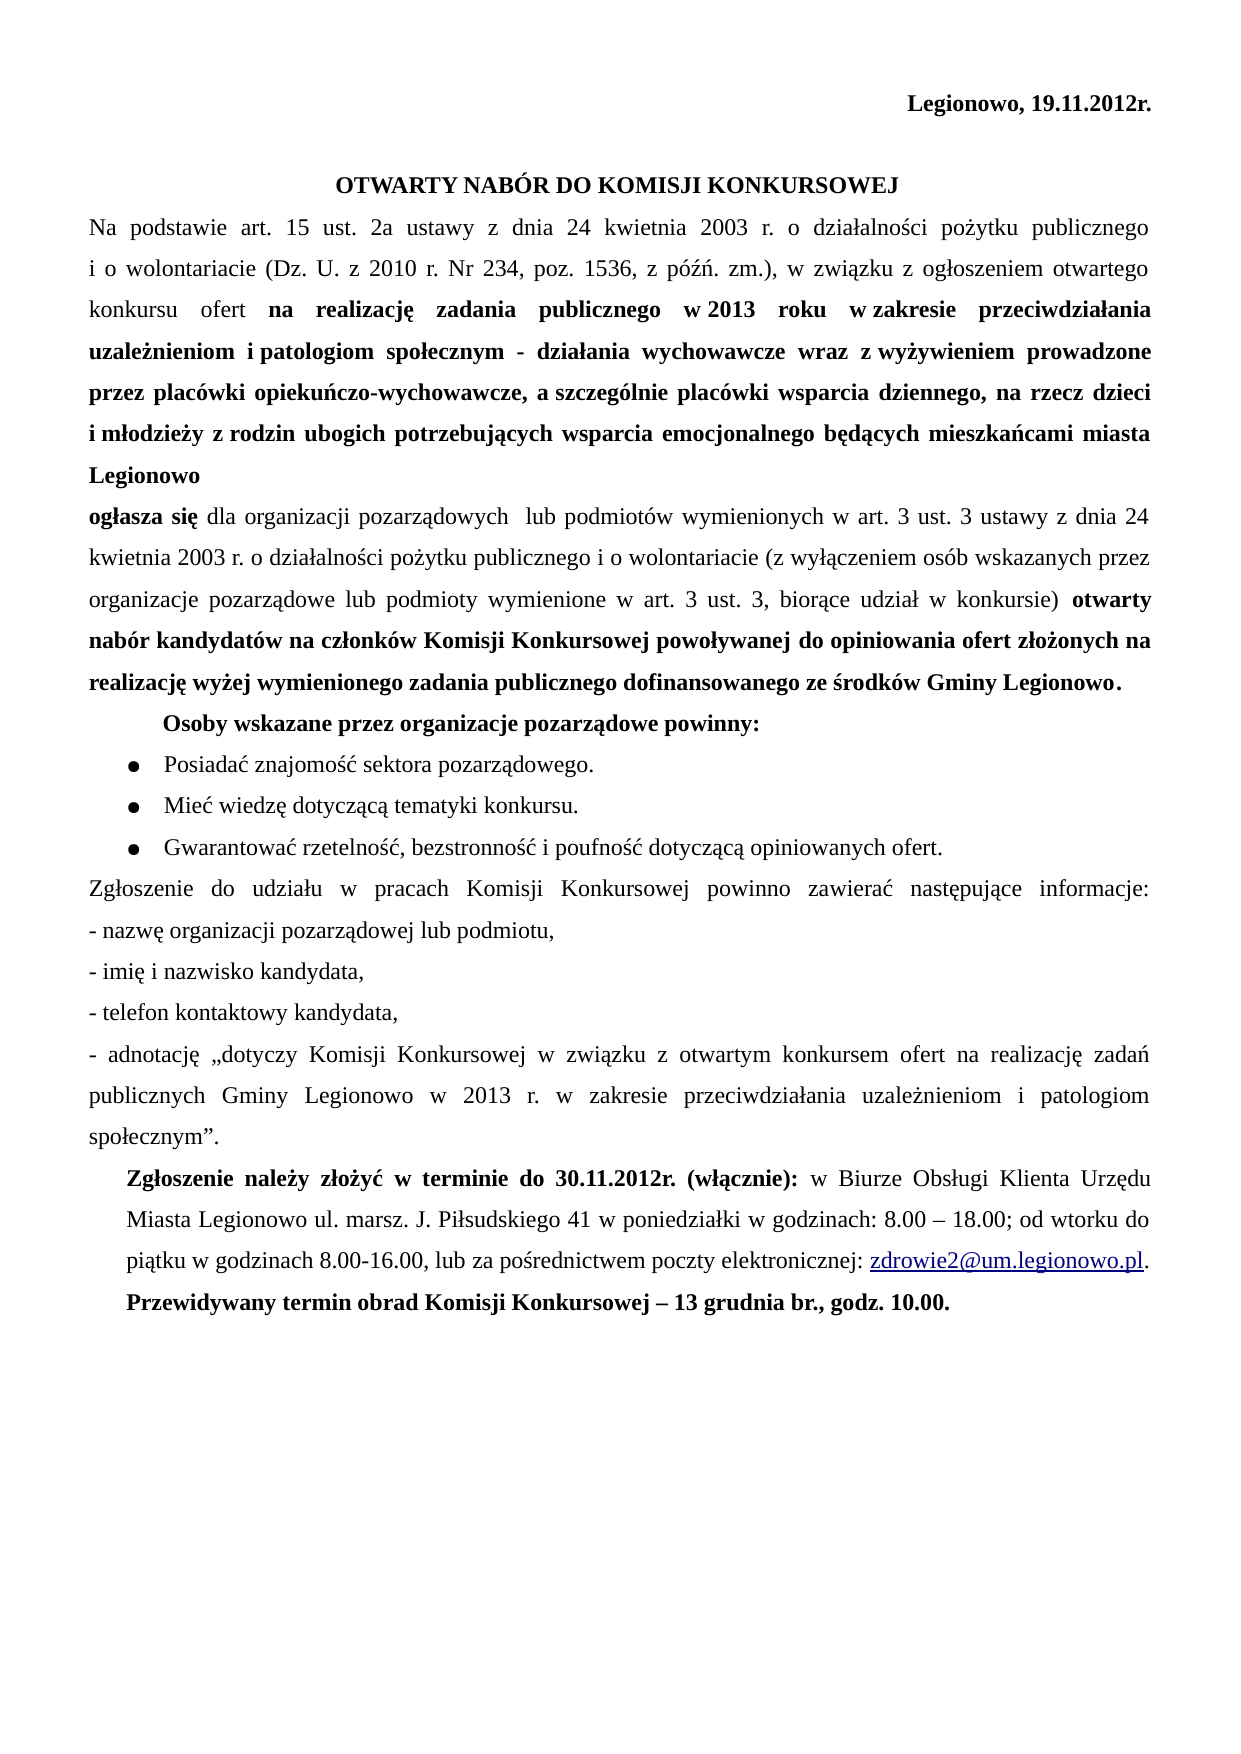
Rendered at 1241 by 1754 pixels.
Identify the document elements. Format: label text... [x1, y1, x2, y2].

text Legionowo, 19.11.2012r. [88, 88, 1152, 116]
list Przewidywany termin obrad Komisji Konkursowej – 13 grudnia br., godz. 10.00. [88, 1288, 1152, 1315]
text Zgłoszenie do udziału w pracach Komisji Konkursowej powinno zawierać następujące informacje: - nazwę organizacji pozarządowej lub podmiotu, - imię i nazwisko kandydata, [88, 874, 1152, 984]
text - telefon kontaktowy kandydata, - adnotację „dotyczy Komisji Konkursowej w związku z otwartym konkursem ofert na realizację zadań publicznych Gminy Legionowo w 2013 r. w zakresie przeciwdziałania uzależnieniom i patologiom społecznym”. [88, 998, 1152, 1150]
list Zgłoszenie należy złożyć w terminie do 30.11.2012r. (włącznie): w Biurze Obsługi Klienta Urzędu Miasta Legionowo ul. marsz. J. Piłsudskiego 41 w poniedziałki w godzinach: 8.00 – 18.00; od wtorku do piątku w godzinach 8.00-16.00, lub za pośrednictwem poczty elektronicznej: zdrowie2@um.legionowo.pl. [88, 1164, 1152, 1274]
list Mieć wiedzę dotyczącą tematyki konkursu. [126, 792, 1152, 819]
text ogłasza się dla organizacji pozarządowych lub podmiotów wymienionych w art. 3 ust. 3 ustawy z dnia 24 kwietnia 2003 r. o działalności pożytku publicznego i o wolontariacie (z wyłączeniem osób wskazanych przez organizacje pozarządowe lub podmioty wymienione w art. 3 ust. 3, biorące udział w konkursie) otwarty nabór kandydatów na członków Komisji Konkursowej powoływanej do opiniowania ofert złożonych na realizację wyżej wymienionego zadania publicznego dofinansowanego ze środków Gminy Legionowo. [88, 502, 1152, 695]
text OTWARTY NABÓR DO KOMISJI KONKURSOWEJ [88, 171, 1152, 199]
text Osoby wskazane przez organizacje pozarządowe powinny: [88, 709, 1152, 736]
list Posiadać znajomość sektora pozarządowego. [126, 750, 1152, 778]
text Na podstawie art. 15 ust. 2a ustawy z dnia 24 kwietnia 2003 r. o działalności pożytku publicznego i o wolontariacie (Dz. U. z 2010 r. Nr 234, poz. 1536, z późń. zm.), w związku z ogłoszeniem otwartego konkursu ofert na realizację zadania publicznego w 2013 roku w zakresie przeciwdziałania uzależnieniom i patologiom społecznym - działania wychowawcze wraz z wyżywieniem prowadzone przez placówki opiekuńczo-wychowawcze, a szczególnie placówki wsparcia dziennego, na rzecz dzieci i młodzieży z rodzin ubogich potrzebujących wsparcia emocjonalnego będących mieszkańcami miasta Legionowo [88, 213, 1152, 488]
list Gwarantować rzetelność, bezstronność i poufność dotyczącą opiniowanych ofert. [126, 833, 1152, 861]
